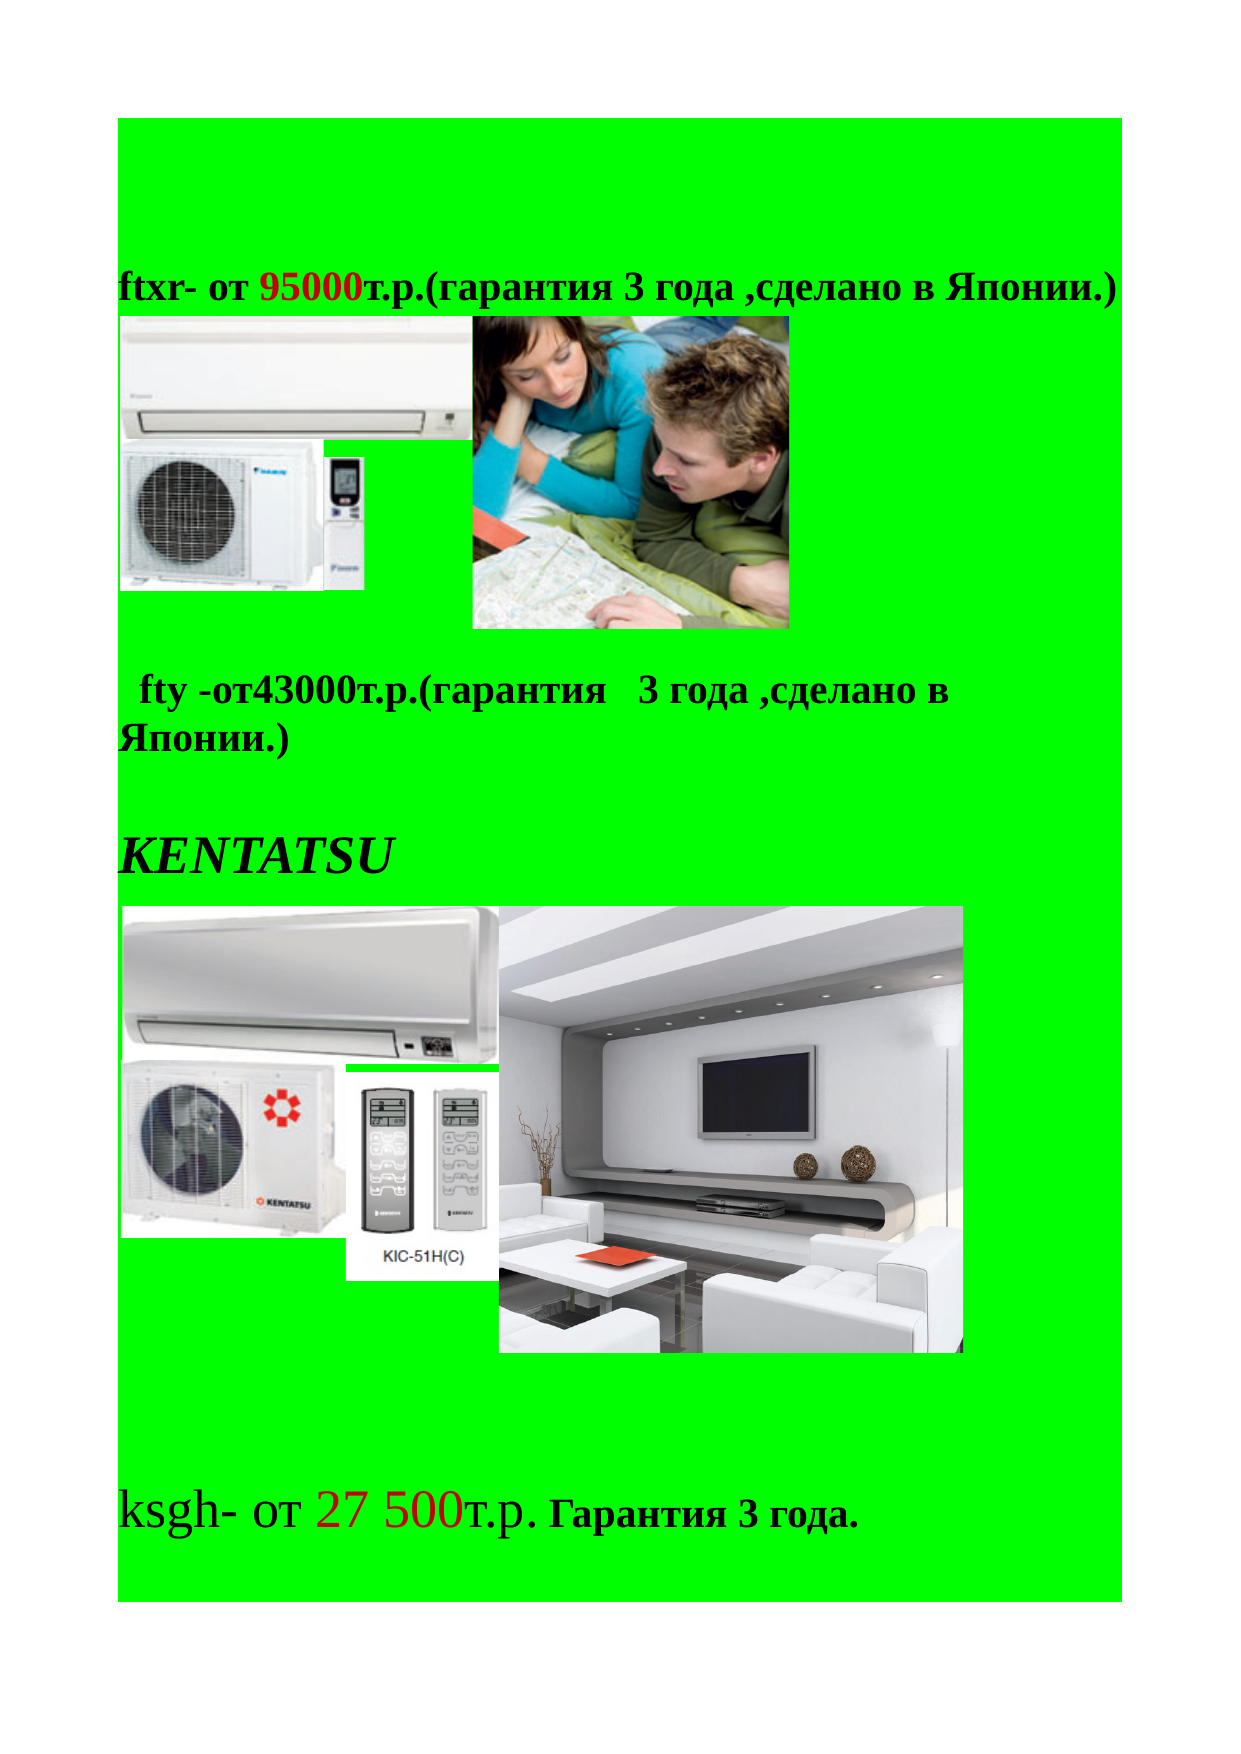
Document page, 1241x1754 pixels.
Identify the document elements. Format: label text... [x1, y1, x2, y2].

text fty -от43000т.р.(гарантия 3 года ,сделано в Японии.) [118, 665, 1122, 761]
text KENTATSU [118, 823, 1122, 885]
text ksgh- от 27 500т.р. Гарантия 3 года. [118, 1477, 1122, 1539]
picture [120, 906, 964, 1353]
text ftxr- от 95000т.р.(гарантия 3 года ,сделано в Японии.) [118, 262, 1122, 310]
